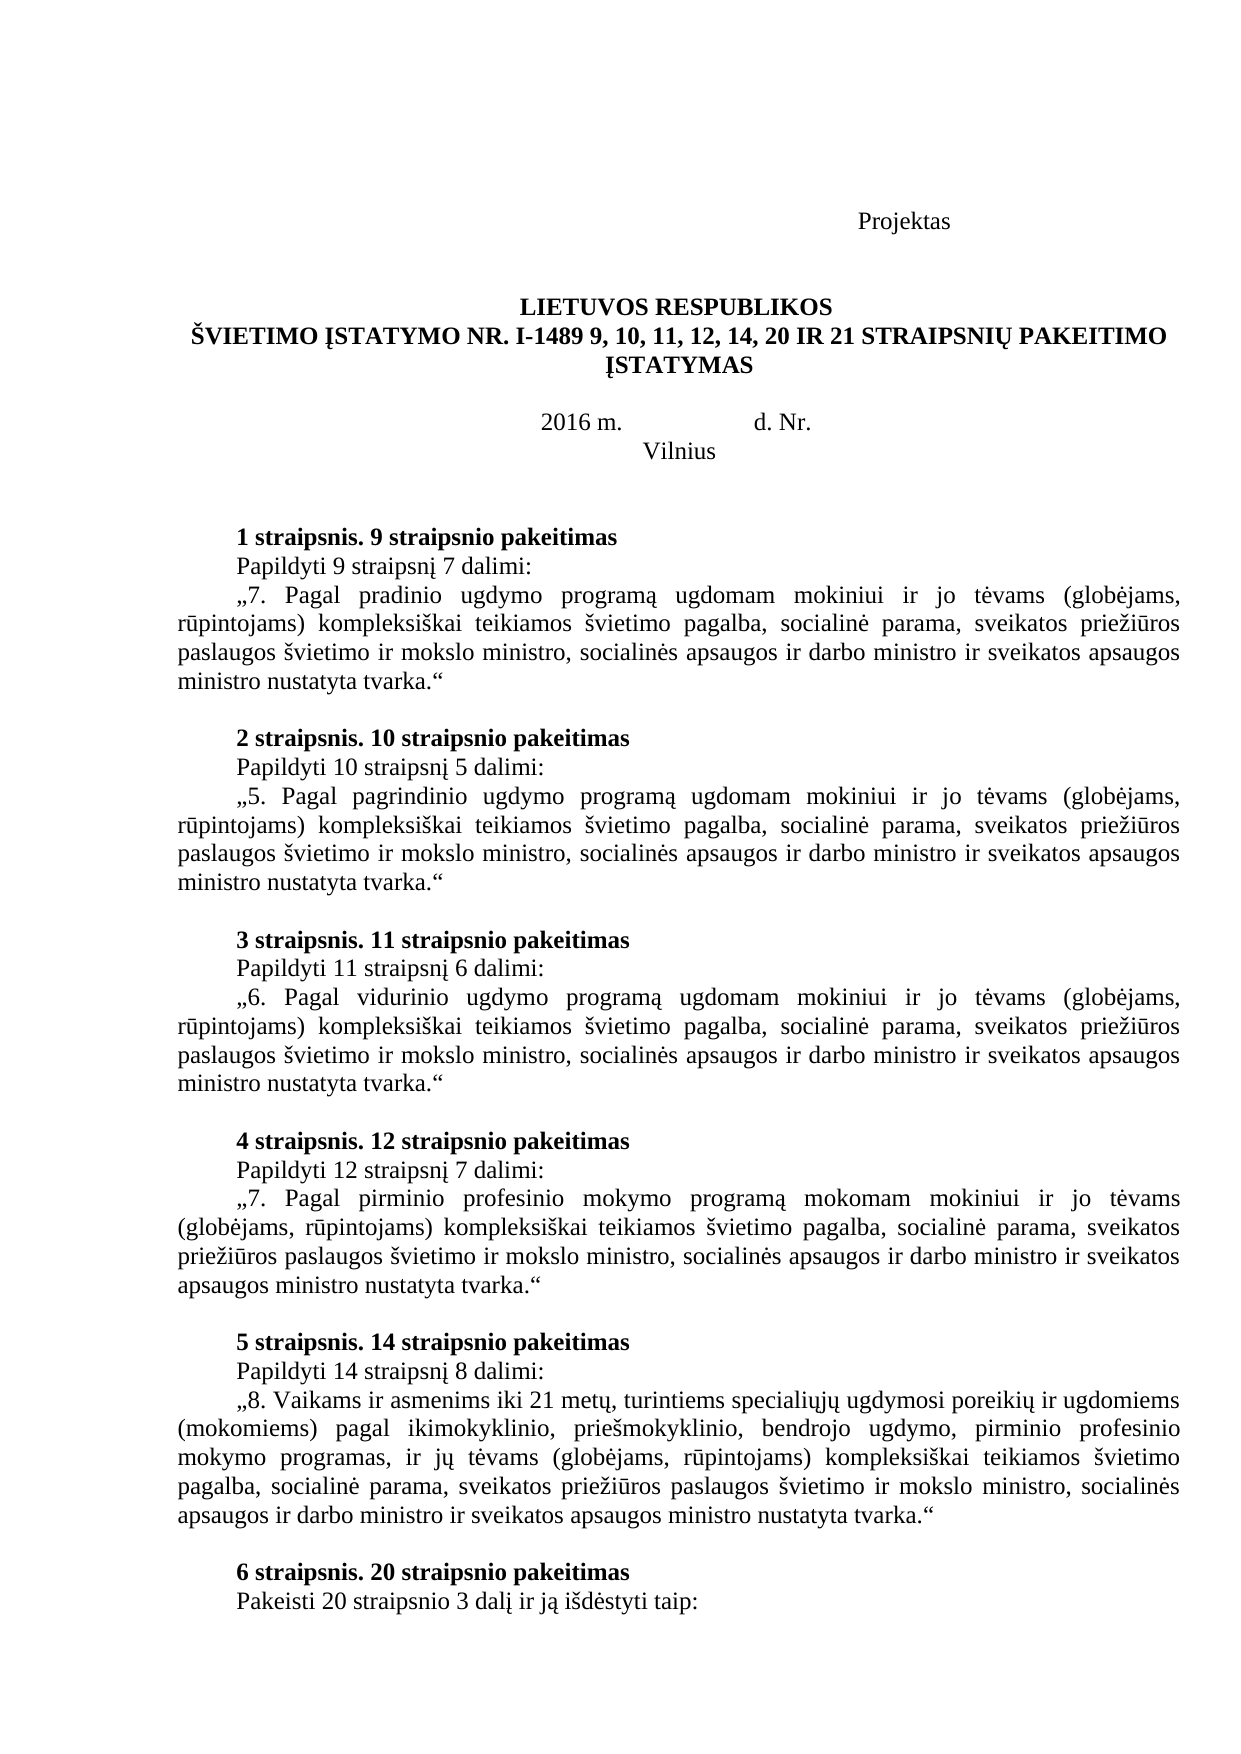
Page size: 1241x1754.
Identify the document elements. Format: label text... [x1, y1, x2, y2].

text 3 straipsnis. 11 straipsnio pakeitimas [177, 925, 1181, 953]
text „6. Pagal vidurinio ugdymo programą ugdomam mokiniui ir jo tėvams (globėjams, rūpintojams) kompleksiškai teikiamos švietimo pagalba, socialinė parama, sveikatos priežiūros paslaugos švietimo ir mokslo ministro, socialinės apsaugos ir darbo ministro ir sveikatos apsaugos ministro nustatyta tvarka.“ [177, 982, 1181, 1097]
text „8. Vaikams ir asmenims iki 21 metų, turintiems specialiųjų ugdymosi poreikių ir ugdomiems (mokomiems) pagal ikimokyklinio, priešmokyklinio, bendrojo ugdymo, pirminio profesinio mokymo programas, ir jų tėvams (globėjams, rūpintojams) kompleksiškai teikiamos švietimo pagalba, socialinė parama, sveikatos priežiūros paslaugos švietimo ir mokslo ministro, socialinės apsaugos ir darbo ministro ir sveikatos apsaugos ministro nustatyta tvarka.“ [177, 1385, 1181, 1528]
text 2 straipsnis. 10 straipsnio pakeitimas [177, 723, 1181, 752]
text 4 straipsnis. 12 straipsnio pakeitimas [177, 1126, 1181, 1155]
text LIETUVOS RESPUBLIKOS [177, 292, 1181, 321]
text „7. Pagal pirminio profesinio mokymo programą mokomam mokiniui ir jo tėvams (globėjams, rūpintojams) kompleksiškai teikiamos švietimo pagalba, socialinė parama, sveikatos priežiūros paslaugos švietimo ir mokslo ministro, socialinės apsaugos ir darbo ministro ir sveikatos apsaugos ministro nustatyta tvarka.“ [177, 1183, 1181, 1298]
text 2016 m. d. Nr. [177, 407, 1181, 436]
text 1 straipsnis. 9 straipsnio pakeitimas [177, 522, 1181, 551]
text Vilnius [177, 436, 1181, 465]
text Papildyti 14 straipsnį 8 dalimi: [177, 1356, 1181, 1385]
text Pakeisti 20 straipsnio 3 dalį ir ją išdėstyti taip: [177, 1586, 1181, 1615]
text 5 straipsnis. 14 straipsnio pakeitimas [177, 1327, 1181, 1356]
text Papildyti 10 straipsnį 5 dalimi: [177, 752, 1181, 781]
text ŠVIETIMO ĮSTATYMO NR. I-1489 9, 10, 11, 12, 14, 20 ir 21 STRAIPSNIŲ PAKEITIMO ĮSTATYMAS [177, 321, 1181, 378]
text Papildyti 9 straipsnį 7 dalimi: [177, 551, 1181, 580]
text Papildyti 11 straipsnį 6 dalimi: [177, 953, 1181, 982]
text Projektas [177, 206, 1181, 235]
text 6 straipsnis. 20 straipsnio pakeitimas [177, 1557, 1181, 1586]
text „5. Pagal pagrindinio ugdymo programą ugdomam mokiniui ir jo tėvams (globėjams, rūpintojams) kompleksiškai teikiamos švietimo pagalba, socialinė parama, sveikatos priežiūros paslaugos švietimo ir mokslo ministro, socialinės apsaugos ir darbo ministro ir sveikatos apsaugos ministro nustatyta tvarka.“ [177, 781, 1181, 896]
text „7. Pagal pradinio ugdymo programą ugdomam mokiniui ir jo tėvams (globėjams, rūpintojams) kompleksiškai teikiamos švietimo pagalba, socialinė parama, sveikatos priežiūros paslaugos švietimo ir mokslo ministro, socialinės apsaugos ir darbo ministro ir sveikatos apsaugos ministro nustatyta tvarka.“ [177, 580, 1181, 695]
text Papildyti 12 straipsnį 7 dalimi: [177, 1155, 1181, 1183]
